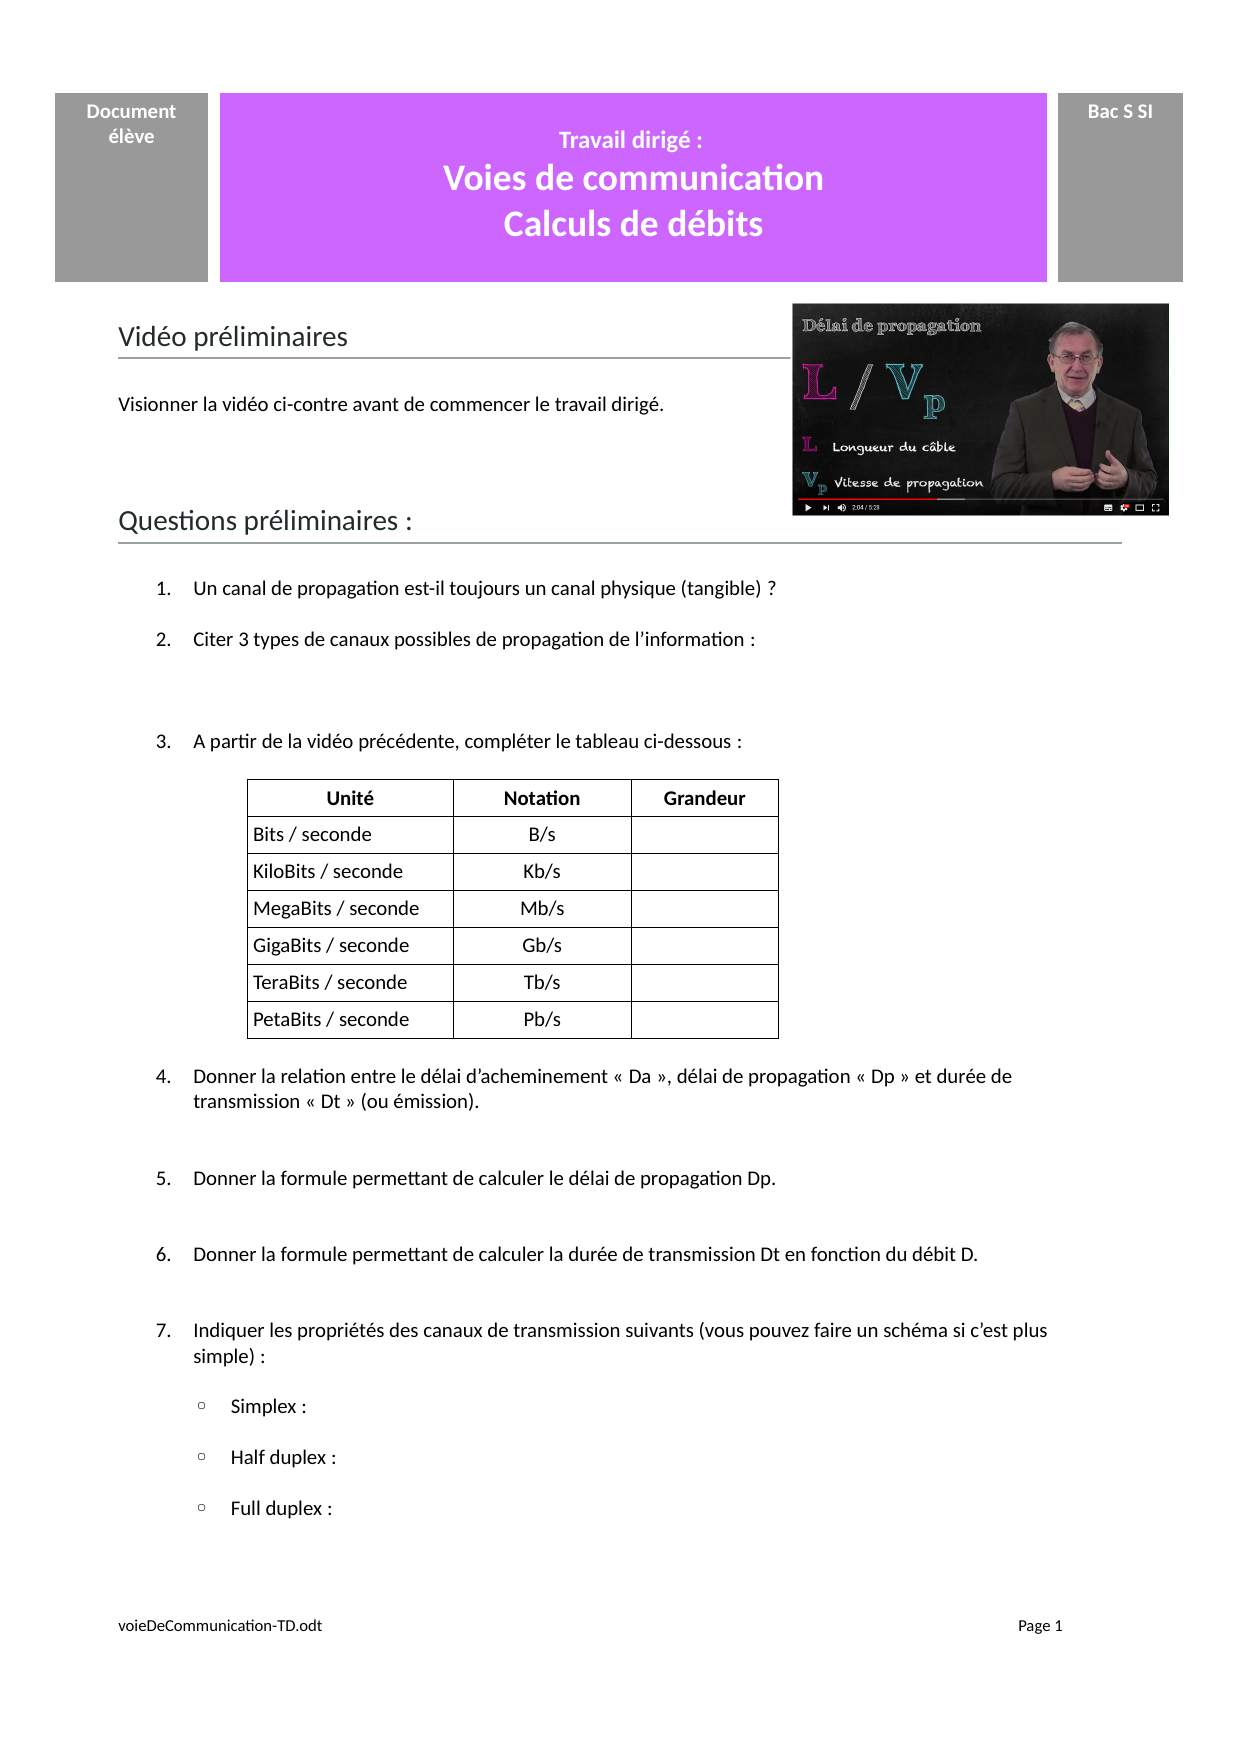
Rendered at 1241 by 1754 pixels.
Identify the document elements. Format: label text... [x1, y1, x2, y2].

text Visionner la vidéo ci-contre avant de commencer le travail dirigé. [118, 391, 790, 416]
list Simplex : [193, 1394, 1122, 1419]
table_header [1047, 93, 1058, 282]
table_header Travail dirigé : Voies de communication Calculs de débits [220, 93, 1047, 282]
table_header [208, 93, 220, 282]
list Donner la formule permettant de calculer la durée de transmission Dt en fonction du débit D. [156, 1241, 1122, 1267]
table_cell KiloBits / seconde [248, 854, 453, 890]
list Full duplex : [193, 1495, 1122, 1521]
table_cell MegaBits / seconde [248, 891, 453, 927]
table_cell PetaBits / seconde [248, 1002, 453, 1038]
table_header Grandeur [632, 780, 778, 816]
subtitle Vidéo préliminaires [118, 318, 790, 357]
table_cell B/s [454, 817, 631, 853]
table_header Bac S SI [1058, 93, 1183, 282]
list Donner la relation entre le délai d’acheminement « Da », délai de propagation « Dp » et durée de transmission « Dt » (ou émission). [156, 1063, 1122, 1114]
table_cell TeraBits / seconde [248, 965, 453, 1001]
list A partir de la vidéo précédente, compléter le tableau ci-dessous : [156, 728, 1122, 753]
table_cell GigaBits / seconde [248, 928, 453, 964]
picture [790, 301, 1171, 518]
list Indiquer les propriétés des canaux de transmission suivants (vous pouvez faire un schéma si c’est plus simple) : [156, 1317, 1122, 1368]
list Un canal de propagation est-il toujours un canal physique (tangible) ? [156, 576, 1122, 601]
table_header Document élève [55, 93, 208, 282]
table_cell Mb/s [454, 891, 631, 927]
list Half duplex : [193, 1444, 1122, 1470]
table_cell Tb/s [454, 965, 631, 1001]
table_cell [632, 891, 778, 927]
table_cell [632, 817, 778, 853]
table_cell [632, 854, 778, 890]
table_cell Gb/s [454, 928, 631, 964]
list Citer 3 types de canaux possibles de propagation de l’information : [156, 626, 1122, 652]
table_cell [632, 1002, 778, 1038]
subtitle Questions préliminaires : [118, 502, 1122, 542]
table_cell [632, 928, 778, 964]
table_header Notation [454, 780, 631, 816]
table_cell Kb/s [454, 854, 631, 890]
list Donner la formule permettant de calculer le délai de propagation Dp. [156, 1165, 1122, 1190]
table_header Unité [248, 780, 453, 816]
table_cell [632, 965, 778, 1001]
table_cell Bits / seconde [248, 817, 453, 853]
table_cell Pb/s [454, 1002, 631, 1038]
